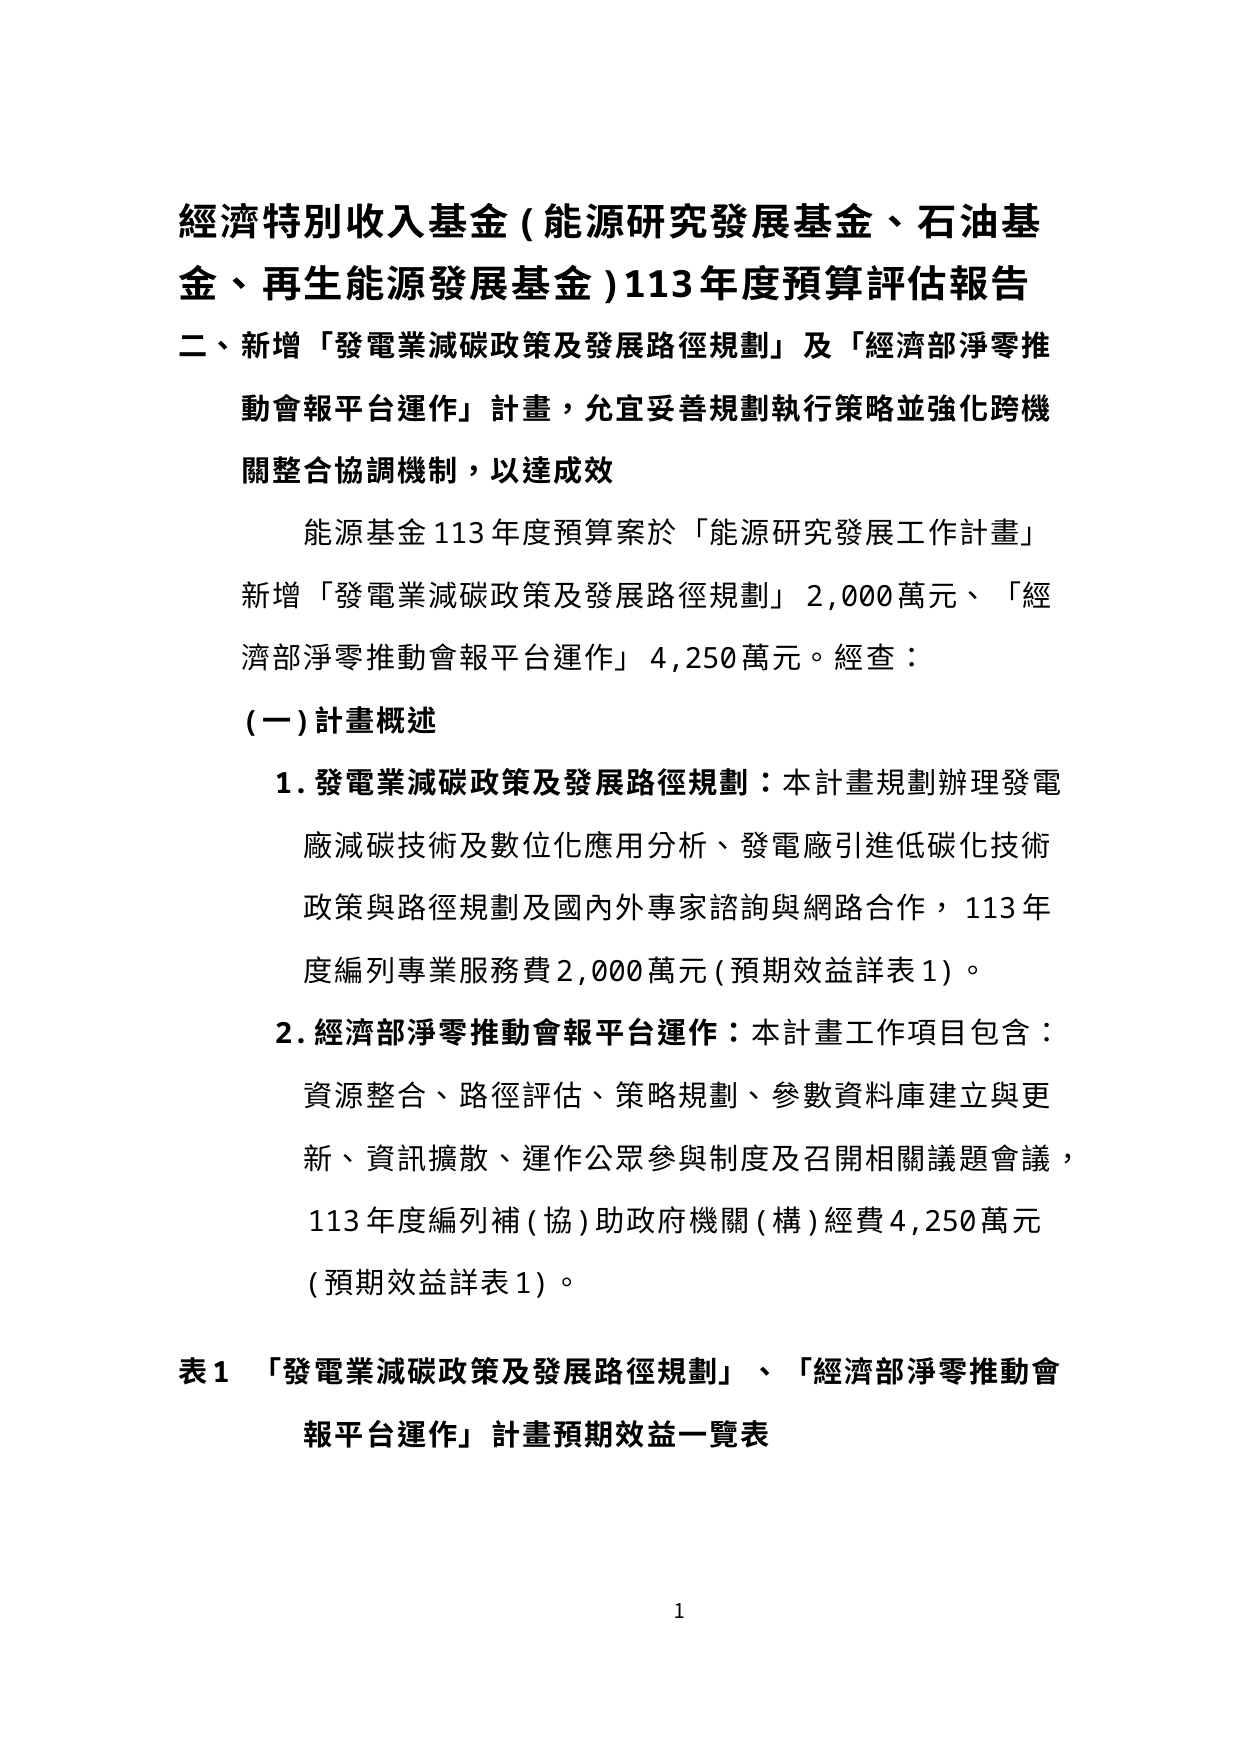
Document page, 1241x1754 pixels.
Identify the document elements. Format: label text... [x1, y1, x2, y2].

text 2.經濟部淨零推動會報平台運作：本計畫工作項目包含：資源整合、路徑評估、策略規劃、參數資料庫建立與更新、資訊擴散、運作公眾參與制度及召開相關議題會議，113年度編列補(協)助政府機關(構)經費4,250萬元(預期效益詳表1)。 [266, 990, 1063, 1302]
text 經濟特別收入基金(能源研究發展基金、石油基金、再生能源發展基金)113年度預算評估報告 [177, 177, 1063, 302]
text (一)計畫概述 [236, 677, 1063, 740]
text 能源基金113年度預算案於「能源研究發展工作計畫」新增「發電業減碳政策及發展路徑規劃」2,000萬元、「經濟部淨零推動會報平台運作」4,250萬元。經查： [236, 490, 1063, 677]
text 二、新增「發電業減碳政策及發展路徑規劃」及「經濟部淨零推動會報平台運作」計畫，允宜妥善規劃執行策略並強化跨機關整合協調機制，以達成效 [177, 302, 1063, 490]
text 表1 「發電業減碳政策及發展路徑規劃」、「經濟部淨零推動會報平台運作」計畫預期效益一覽表 [173, 1328, 1063, 1453]
text 1.發電業減碳政策及發展路徑規劃：本計畫規劃辦理發電廠減碳技術及數位化應用分析、發電廠引進低碳化技術政策與路徑規劃及國內外專家諮詢與網路合作，113年度編列專業服務費2,000萬元(預期效益詳表1)。 [266, 740, 1063, 990]
